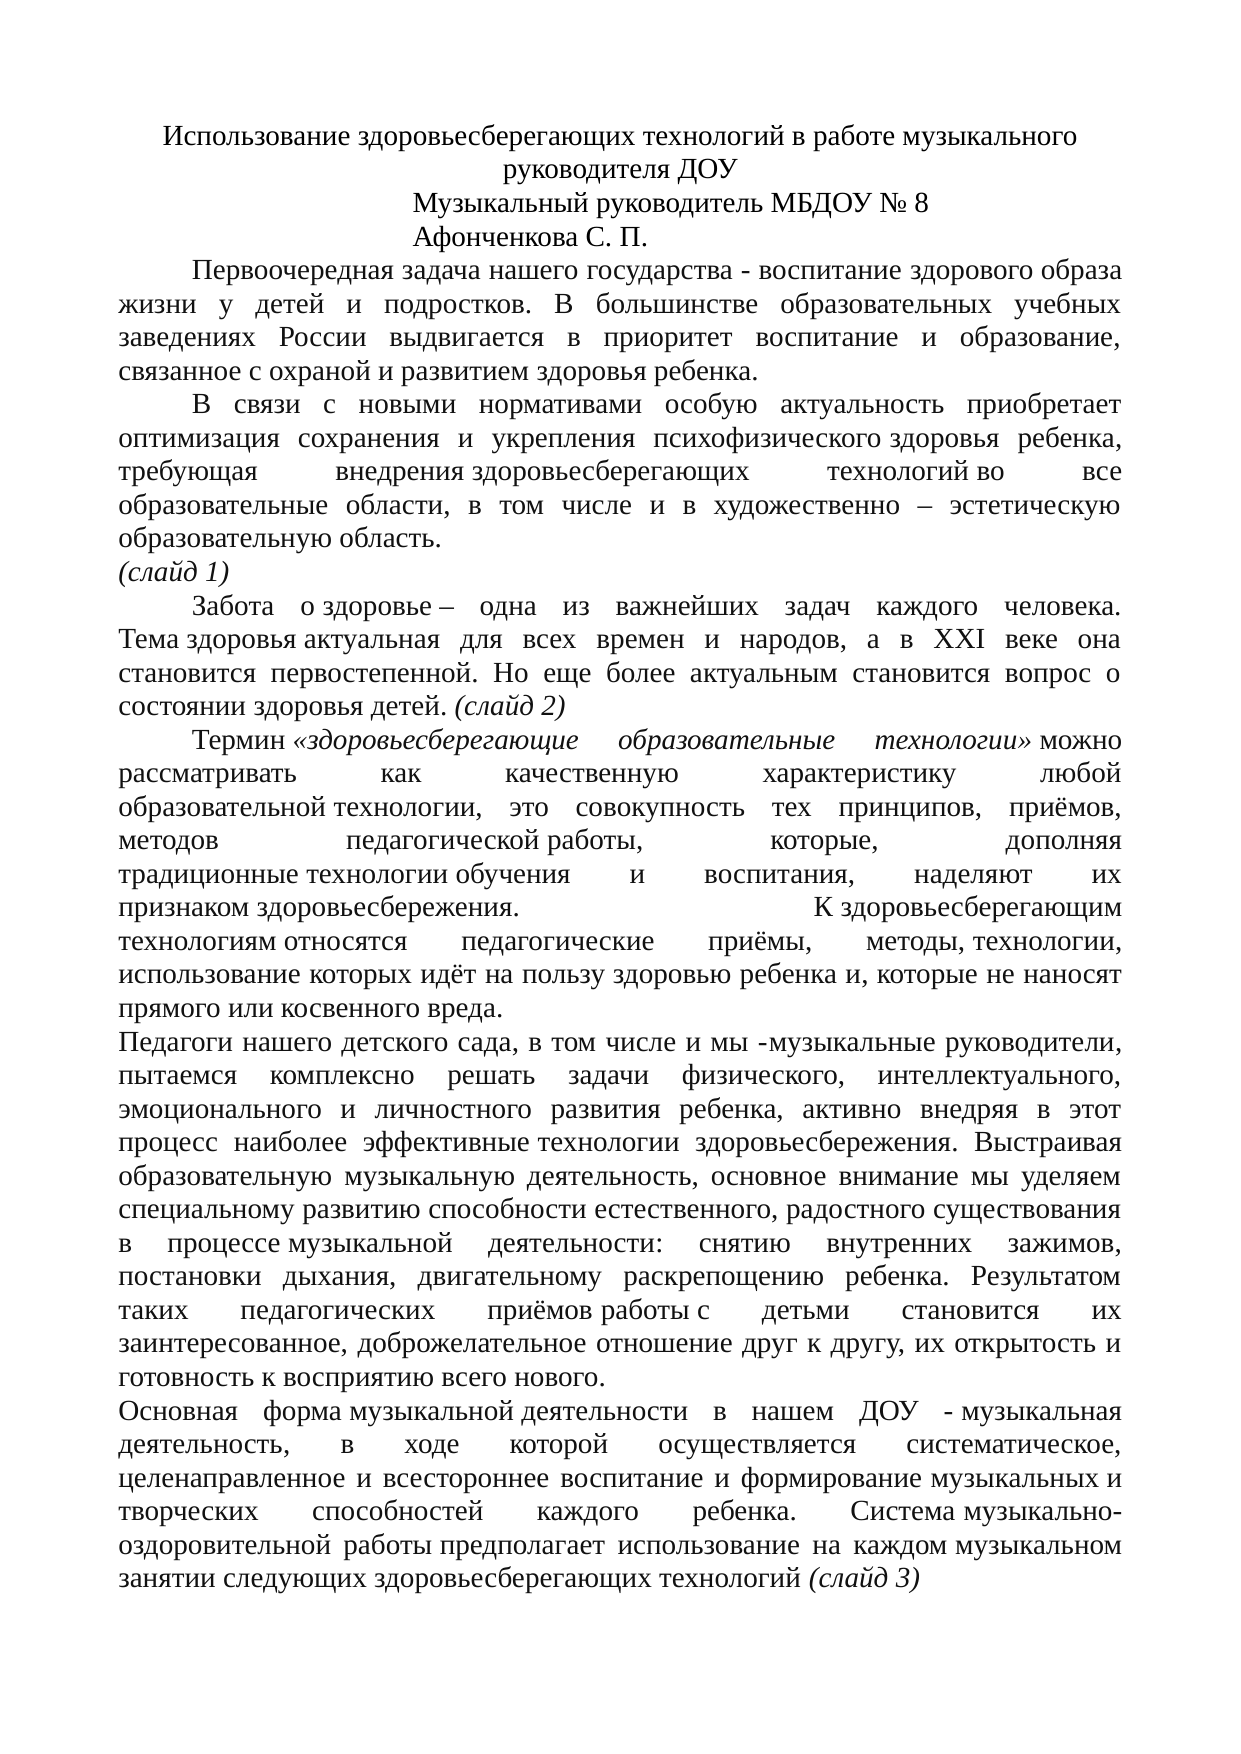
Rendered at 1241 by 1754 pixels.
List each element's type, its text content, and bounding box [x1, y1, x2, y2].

text В связи с новыми нормативами особую актуальность приобретает оптимизация сохранения и укрепления психофизического здоровья ребенка, требующая внедрения здоровьесберегающих технологий во все образовательные области, в том числе и в художественно – эстетическую образовательную область. [118, 386, 1122, 554]
text Термин «здоровьесберегающие образовательные технологии» можно рассматривать как качественную характеристику любой образовательной технологии, это совокупность тех принципов, приёмов, методов педагогической работы, которые, дополняя традиционные технологии обучения и воспитания, наделяют их признаком здоровьесбережения. К здоровьесберегающим технологиям относятся педагогические приёмы, методы, технологии, использование которых идёт на пользу здоровью ребенка и, которые не наносят прямого или косвенного вреда. [118, 722, 1122, 1024]
text Основная форма музыкальной деятельности в нашем ДОУ - музыкальная деятельность, в ходе которой осуществляется систематическое, целенаправленное и всестороннее воспитание и формирование музыкальных и творческих способностей каждого ребенка. Система музыкально- оздоровительной работы предполагает использование на каждом музыкальном занятии следующих здоровьесберегающих технологий (слайд 3) [118, 1393, 1122, 1594]
text Педагоги нашего детского сада, в том числе и мы -музыкальные руководители, пытаемся комплексно решать задачи физического, интеллектуального, эмоционального и личностного развития ребенка, активно внедряя в этот процесс наиболее эффективные технологии здоровьесбережения. Выстраивая образовательную музыкальную деятельность, основное внимание мы уделяем специальному развитию способности естественного, радостного существования в процессе музыкальной деятельности: снятию внутренних зажимов, постановки дыхания, двигательному раскрепощению ребенка. Результатом таких педагогических приёмов работы с детьми становится их заинтересованное, доброжелательное отношение друг к другу, их открытость и готовность к восприятию всего нового. [118, 1024, 1122, 1393]
text Музыкальный руководитель МБДОУ № 8 [118, 185, 1122, 219]
text Первоочередная задача нашего государства - воспитание здорового образа жизни у детей и подростков. В большинстве образовательных учебных заведениях России выдвигается в приоритет воспитание и образование, связанное с охраной и развитием здоровья ребенка. [118, 252, 1122, 386]
text Забота о здоровье – одна из важнейших задач каждого человека. Тема здоровья актуальная для всех времен и народов, а в XXI веке она становится первостепенной. Но еще более актуальным становится вопрос о состоянии здоровья детей. (слайд 2) [118, 588, 1122, 722]
text (слайд 1) [118, 554, 1122, 588]
text Афонченкова С. П. [118, 219, 1122, 252]
text Использование здоровьесберегающих технологий в работе музыкального руководителя ДОУ [118, 118, 1122, 185]
